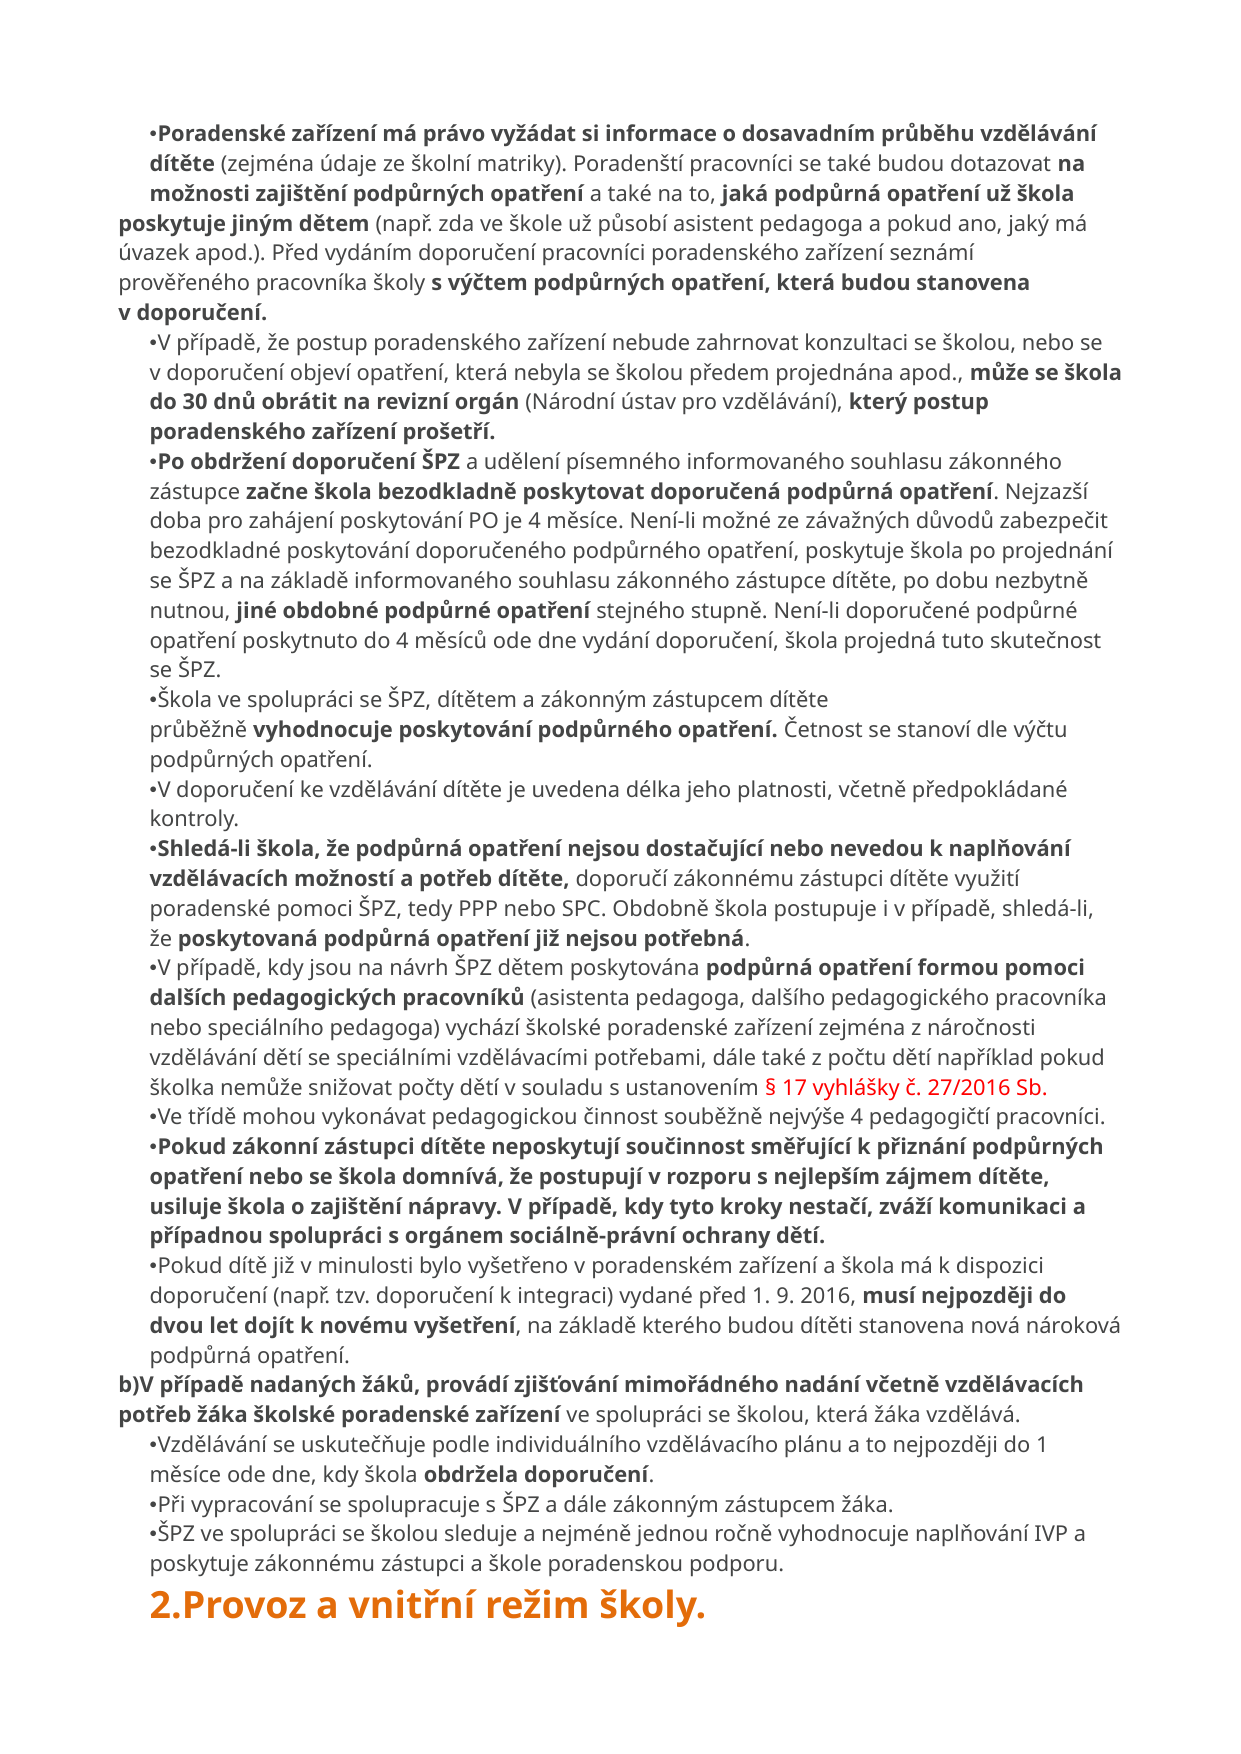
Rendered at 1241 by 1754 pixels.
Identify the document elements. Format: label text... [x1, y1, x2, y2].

list Ve třídě mohou vykonávat pedagogickou činnost souběžně nejvýše 4 pedagogičtí pracovníci. [118, 1101, 1122, 1131]
list Při vypracování se spolupracuje s ŠPZ a dále zákonným zástupcem žáka. [118, 1488, 1122, 1518]
list ŠPZ ve spolupráci se školou sleduje a nejméně jednou ročně vyhodnocuje naplňování IVP a poskytuje zákonnému zástupci a škole poradenskou podporu. [118, 1518, 1122, 1578]
text poskytuje jiným dětem (např. zda ve škole už působí asistent pedagoga a pokud ano, jaký má úvazek apod.). Před vydáním doporučení pracovníci poradenského zařízení seznámí [118, 207, 1122, 267]
text prověřeného pracovníka školy s výčtem podpůrných opatření, která budou stanovena v doporučení. [118, 267, 1122, 327]
list V případě, kdy jsou na návrh ŠPZ dětem poskytována podpůrná opatření formou pomoci dalších pedagogických pracovníků (asistenta pedagoga, dalšího pedagogického pracovníka nebo speciálního pedagoga) vychází školské poradenské zařízení zejména z náročnosti vzdělávání dětí se speciálními vzdělávacími potřebami, dále také z počtu dětí například pokud školka nemůže snižovat počty dětí v souladu s ustanovením § 17 vyhlášky č. 27/2016 Sb. [118, 952, 1122, 1101]
list Pokud zákonní zástupci dítěte neposkytují součinnost směřující k přiznání podpůrných opatření nebo se škola domnívá, že postupují v rozporu s nejlepším zájmem dítěte, usiluje škola o zajištění nápravy. V případě, kdy tyto kroky nestačí, zváží komunikaci a případnou spolupráci s orgánem sociálně-právní ochrany dětí. [118, 1131, 1122, 1250]
list V případě, že postup poradenského zařízení nebude zahrnovat konzultaci se školou, nebo se v doporučení objeví opatření, která nebyla se školou předem projednána apod., může se škola do 30 dnů obrátit na revizní orgán (Národní ústav pro vzdělávání), který postup poradenského zařízení prošetří. [118, 327, 1122, 446]
list Shledá-li škola, že podpůrná opatření nejsou dostačující nebo nevedou k naplňování vzdělávacích možností a potřeb dítěte, doporučí zákonnému zástupci dítěte využití poradenské pomoci ŠPZ, tedy PPP nebo SPC. Obdobně škola postupuje i v případě, shledá-li, že poskytovaná podpůrná opatření již nejsou potřebná. [118, 833, 1122, 952]
list Vzdělávání se uskutečňuje podle individuálního vzdělávacího plánu a to nejpozději do 1 měsíce ode dne, kdy škola obdržela doporučení. [118, 1429, 1122, 1488]
list Poradenské zařízení má právo vyžádat si informace o dosavadním průběhu vzdělávání dítěte (zejména údaje ze školní matriky). Poradenští pracovníci se také budou dotazovat na možnosti zajištění podpůrných opatření a také na to, jaká podpůrná opatření už škola [118, 118, 1122, 207]
list Provoz a vnitřní režim školy. [118, 1578, 1122, 1629]
list Pokud dítě již v minulosti bylo vyšetřeno v poradenském zařízení a škola má k dispozici doporučení (např. tzv. doporučení k integraci) vydané před 1. 9. 2016, musí nejpozději do dvou let dojít k novému vyšetření, na základě kterého budou dítěti stanovena nová nároková podpůrná opatření. [118, 1250, 1122, 1369]
list V doporučení ke vzdělávání dítěte je uvedena délka jeho platnosti, včetně předpokládané kontroly. [118, 773, 1122, 833]
list Škola ve spolupráci se ŠPZ, dítětem a zákonným zástupcem dítěte průběžně vyhodnocuje poskytování podpůrného opatření. Četnost se stanoví dle výčtu podpůrných opatření. [118, 684, 1122, 773]
list Po obdržení doporučení ŠPZ a udělení písemného informovaného souhlasu zákonného zástupce začne škola bezodkladně poskytovat doporučená podpůrná opatření. Nejzazší doba pro zahájení poskytování PO je 4 měsíce. Není-li možné ze závažných důvodů zabezpečit bezodkladné poskytování doporučeného podpůrného opatření, poskytuje škola po projednání se ŠPZ a na základě informovaného souhlasu zákonného zástupce dítěte, po dobu nezbytně nutnou, jiné obdobné podpůrné opatření stejného stupně. Není-li doporučené podpůrné opatření poskytnuto do 4 měsíců ode dne vydání doporučení, škola projedná tuto skutečnost se ŠPZ. [118, 446, 1122, 684]
text b)V případě nadaných žáků, provádí zjišťování mimořádného nadání včetně vzdělávacích potřeb žáka školské poradenské zařízení ve spolupráci se školou, která žáka vzdělává. [118, 1369, 1122, 1429]
